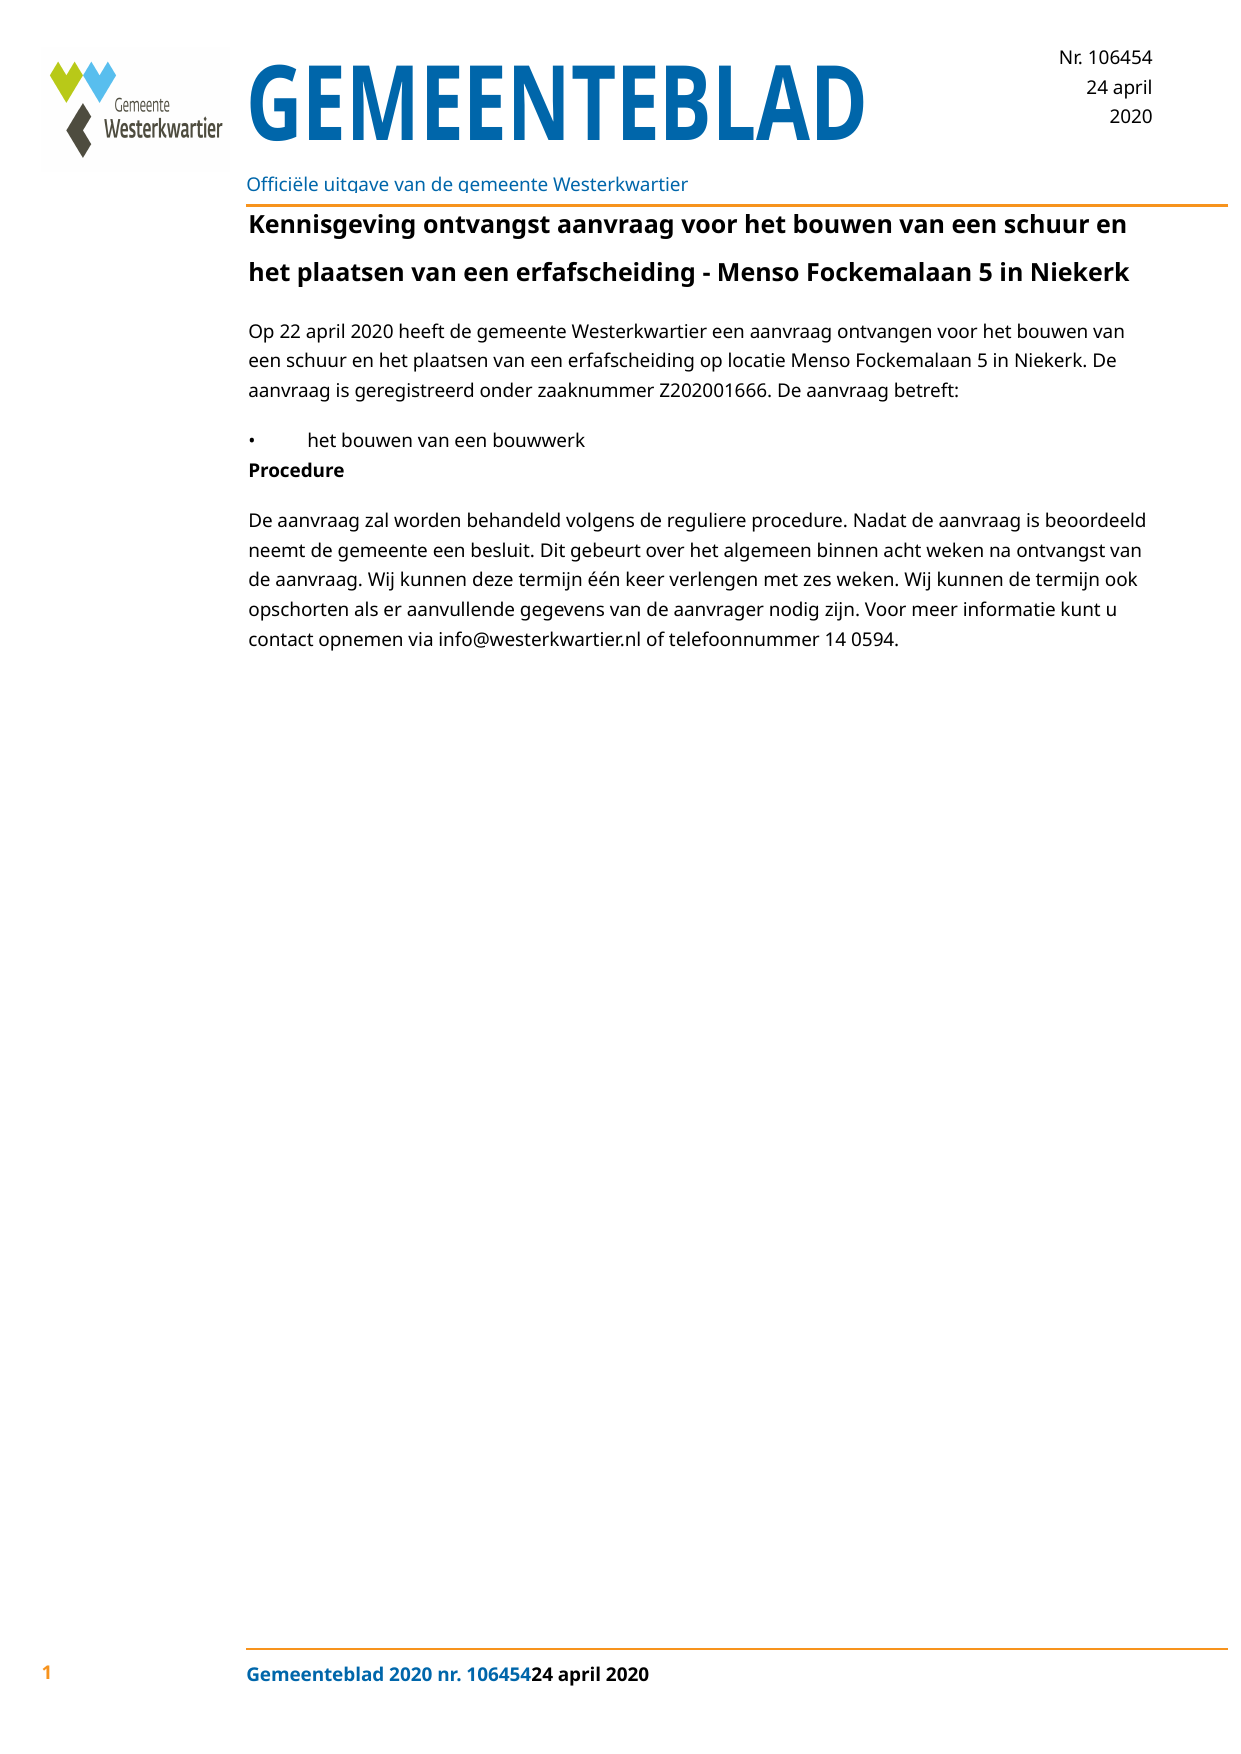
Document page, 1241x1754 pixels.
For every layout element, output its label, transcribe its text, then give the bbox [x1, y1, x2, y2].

text De aanvraag zal worden behandeld volgens de reguliere procedure. Nadat de aanvraag is beoordeeld neemt de gemeente een besluit. Dit gebeurt over het algemeen binnen acht weken na ontvangst van de aanvraag. Wij kunnen deze termijn één keer verlengen met zes weken. Wij kunnen de termijn ook opschorten als er aanvullende gegevens van de aanvrager nodig zijn. Voor meer informatie kunt u contact opnemen via info@westerkwartier.nl of telefoonnummer 14 0594. [248, 507, 1152, 652]
text Kennisgeving ontvangst aanvraag voor het bouwen van een schuur en het plaatsen van een erfafscheiding - Menso Fockemalaan 5 in Niekerk [248, 207, 1152, 288]
text Procedure [248, 457, 1152, 483]
list het bouwen van een bouwwerk [248, 427, 1152, 453]
picture [41, 47, 231, 172]
text Op 22 april 2020 heeft de gemeente Westerkwartier een aanvraag ontvangen voor het bouwen van een schuur en het plaatsen van een erfafscheiding op locatie Menso Fockemalaan 5 in Niekerk. De aanvraag is geregistreerd onder zaaknummer Z202001666. De aanvraag betreft: [248, 318, 1152, 403]
